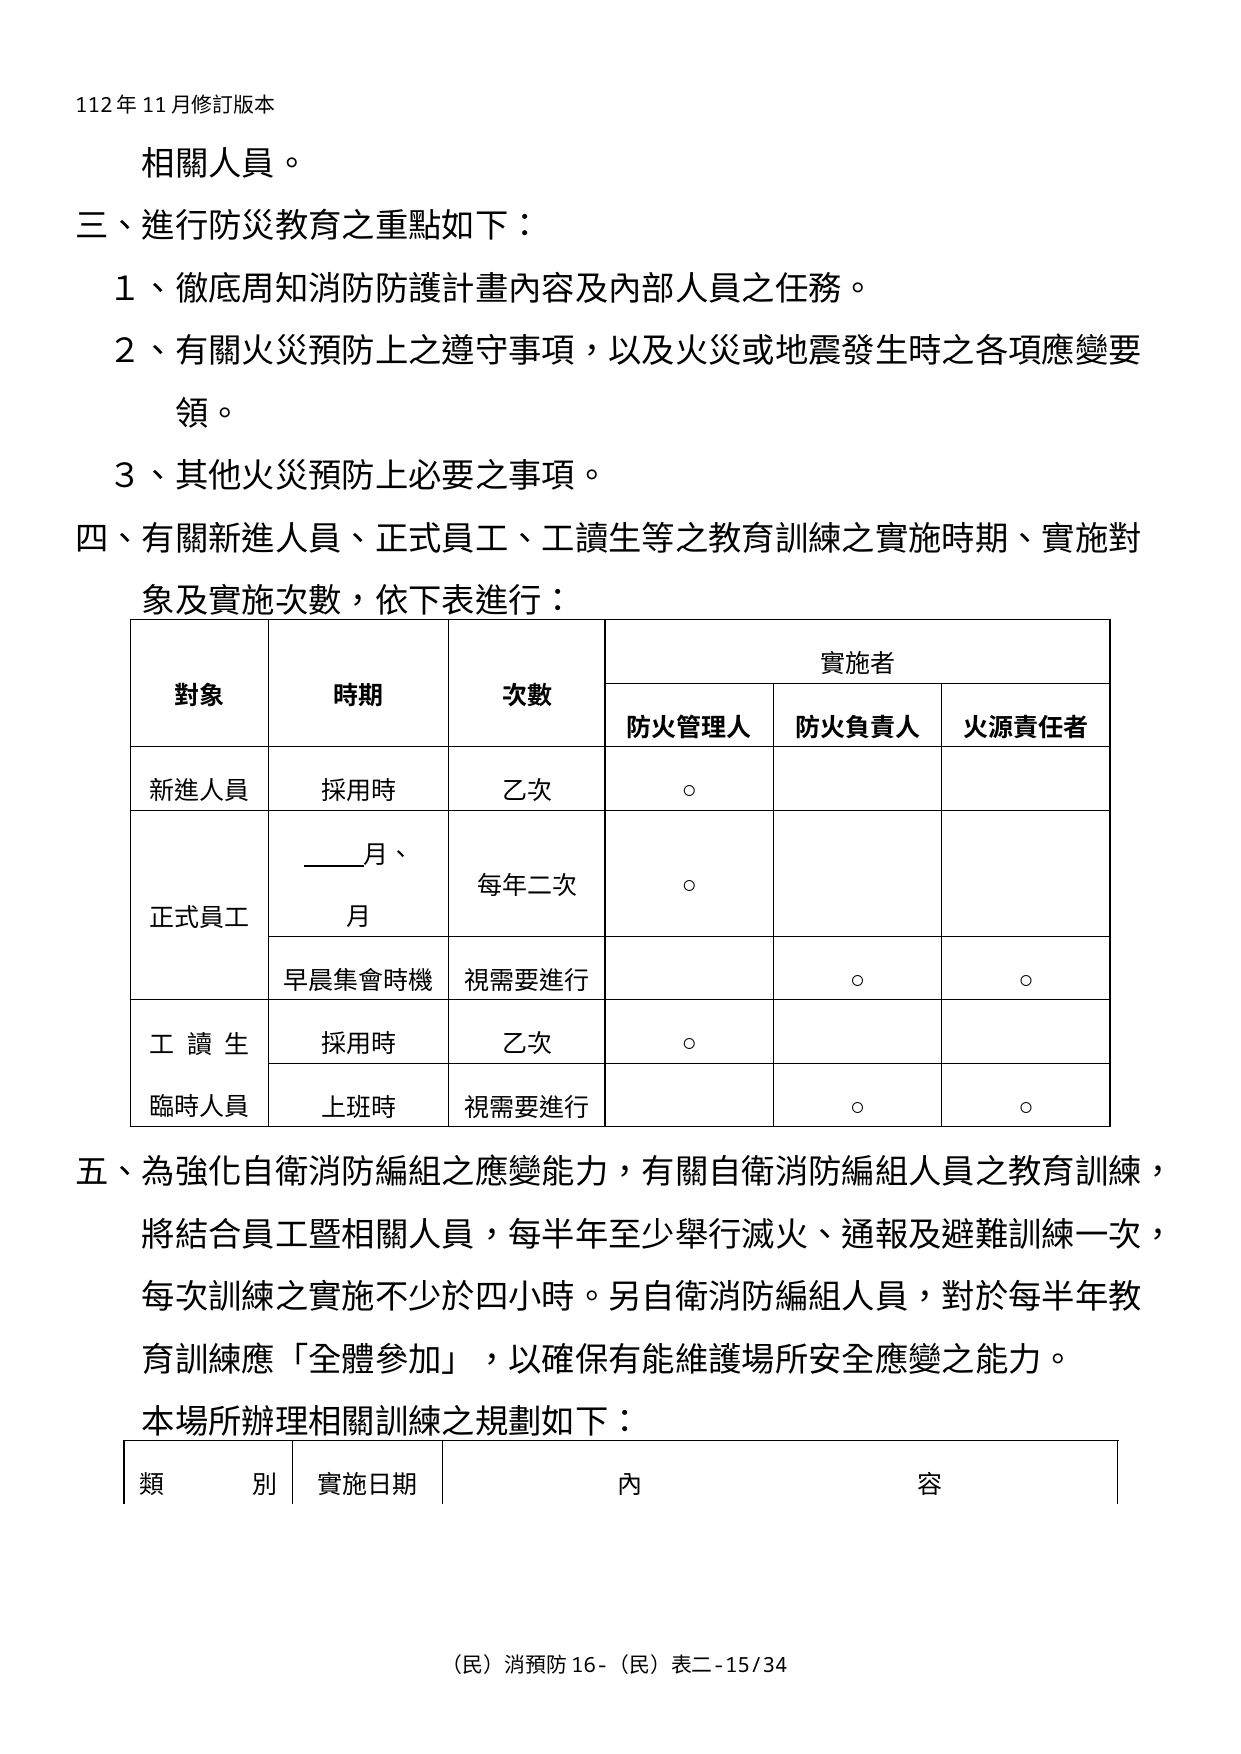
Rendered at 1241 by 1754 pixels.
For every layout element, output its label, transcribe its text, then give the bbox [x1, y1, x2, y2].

table_cell [774, 811, 941, 936]
text ２、有關火災預防上之遵守事項，以及火災或地震發生時之各項應變要領。 [108, 306, 1165, 431]
table_cell [774, 747, 941, 809]
table_cell 上班時 [269, 1064, 448, 1126]
table_cell 火源責任者 [942, 684, 1109, 746]
table_cell [942, 747, 1109, 809]
table_cell [606, 937, 773, 999]
table_header 時期 [269, 620, 448, 746]
table_header 對象 [131, 620, 268, 746]
table_cell 視需要進行 [449, 937, 604, 999]
table_cell [942, 811, 1109, 936]
table_cell ○ [942, 1064, 1109, 1126]
table_cell ○ [942, 937, 1109, 999]
table_cell ○ [774, 937, 941, 999]
table_cell 每年二次 [449, 811, 604, 936]
text １、徹底周知消防防護計畫內容及內部人員之任務。 [75, 244, 1165, 306]
text 本場所辦理相關訓練之規劃如下： [125, 1377, 1165, 1440]
table_cell 正式員工 [131, 811, 268, 999]
text 相關人員。 [75, 119, 1165, 181]
table_cell [942, 1000, 1109, 1063]
table_cell [606, 1064, 773, 1126]
table_cell 防火管理人 [606, 684, 773, 746]
table_header 實施者 [606, 620, 1109, 682]
table_cell ○ [774, 1064, 941, 1126]
table_cell 工 讀 生 臨時人員 [131, 1000, 268, 1126]
table_cell 乙次 [449, 747, 604, 809]
table_cell ○ [606, 747, 773, 809]
text 三、進行防災教育之重點如下： [75, 181, 1165, 244]
table_header 類 別 [125, 1441, 292, 1504]
table_cell ○ [606, 811, 773, 936]
table_cell 採用時 [269, 1000, 448, 1063]
text 五、為強化自衛消防編組之應變能力，有關自衛消防編組人員之教育訓練，將結合員工暨相關人員，每半年至少舉行滅火、通報及避難訓練一次，每次訓練之實施不少於四小時。另自衛消防編組人員，對於每半年教育訓練應「全體參加」，以確保有能維護場所安全應變之能力。 [75, 1127, 1165, 1377]
table_cell 月、 月 [269, 811, 448, 936]
table_cell [774, 1000, 941, 1063]
table_header 實施日期 [293, 1441, 442, 1504]
table_header 內 容 [443, 1441, 1117, 1504]
table_cell 採用時 [269, 747, 448, 809]
table_cell 視需要進行 [449, 1064, 604, 1126]
table_cell 防火負責人 [774, 684, 941, 746]
table_header 次數 [449, 620, 604, 746]
text 四、有關新進人員、正式員工、工讀生等之教育訓練之實施時期、實施對象及實施次數，依下表進行： [75, 494, 1165, 619]
table_cell 新進人員 [131, 747, 268, 809]
table_cell 早晨集會時機 [269, 937, 448, 999]
text ３、其他火災預防上必要之事項。 [75, 431, 1165, 494]
table_cell ○ [606, 1000, 773, 1063]
table_cell 乙次 [449, 1000, 604, 1063]
